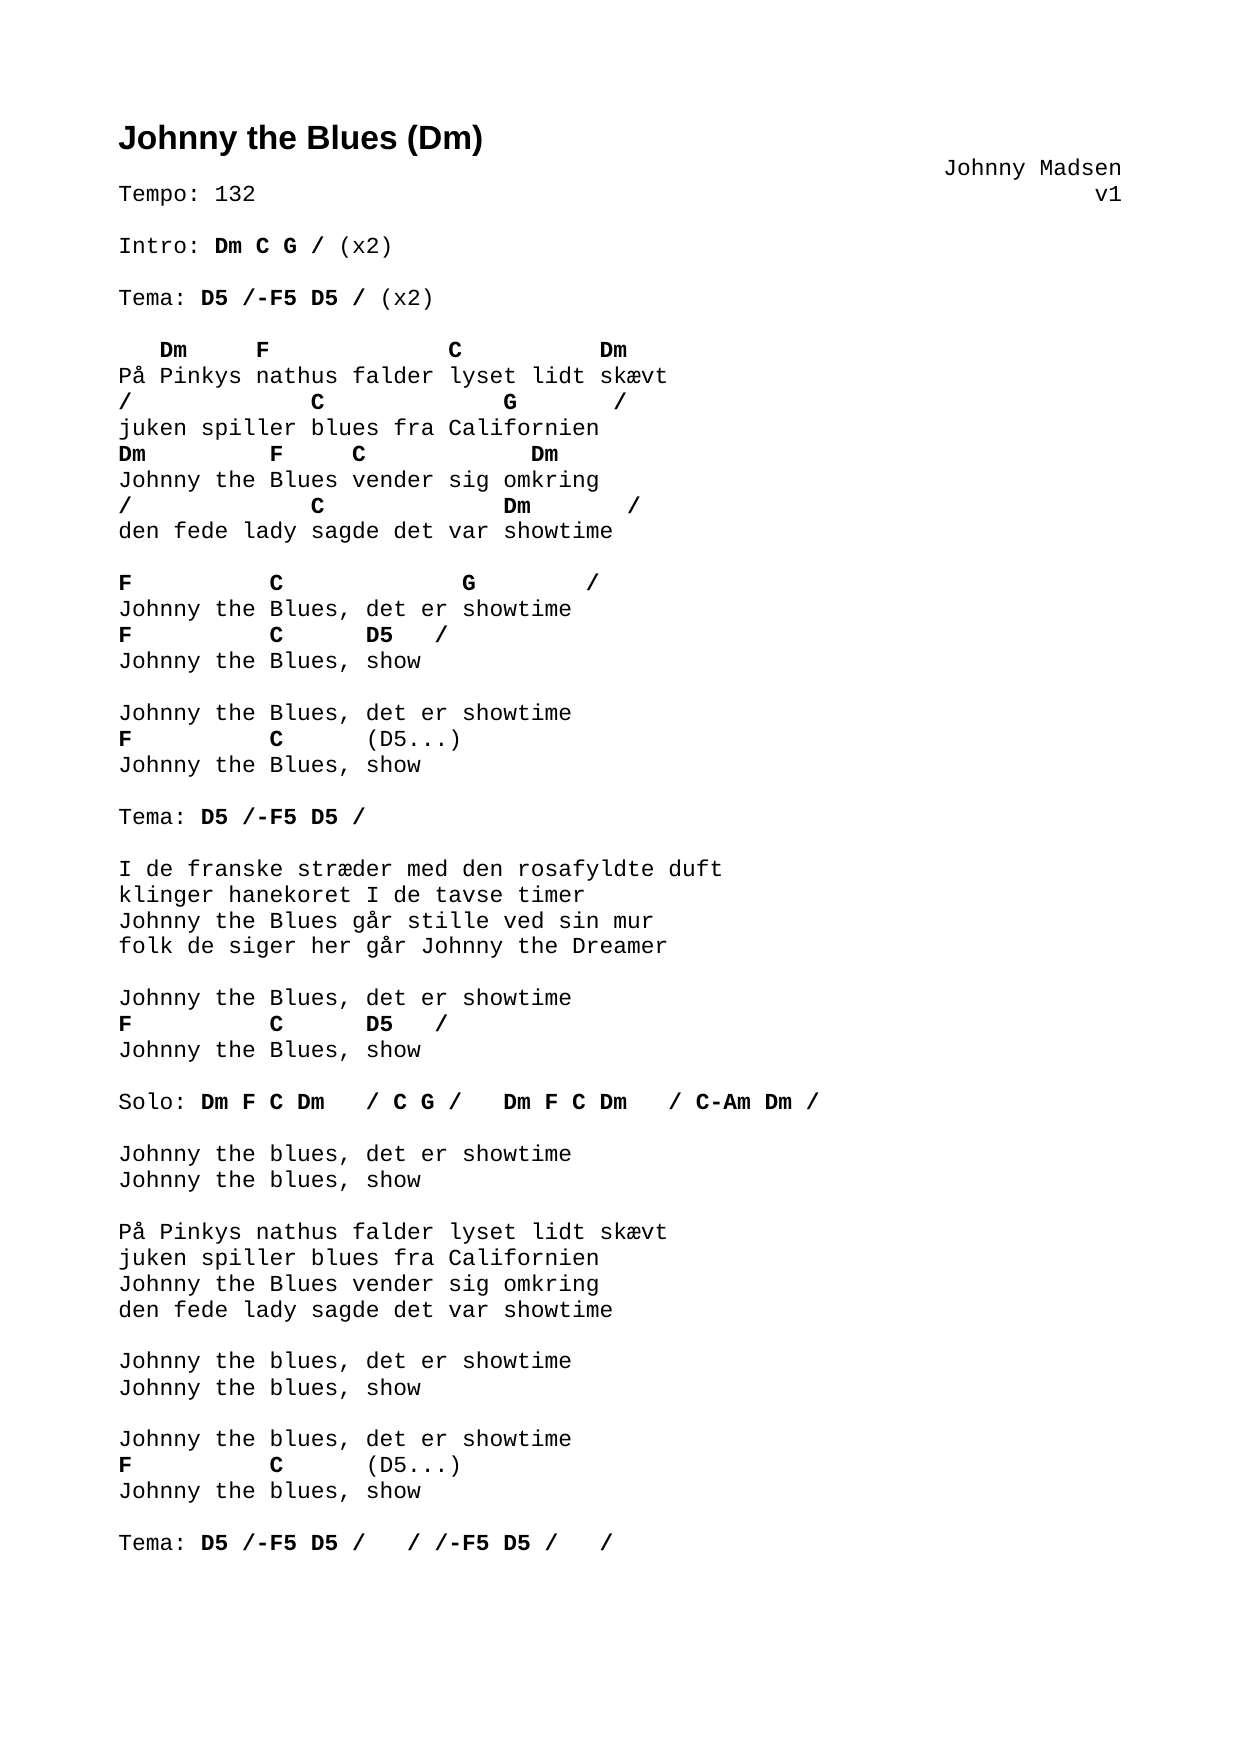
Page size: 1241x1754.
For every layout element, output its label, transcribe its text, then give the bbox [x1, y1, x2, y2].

text Dm F C Dm På Pinkys nathus falder lyset lidt skævt [118, 338, 1122, 390]
text Tempo: 132 v1 [118, 183, 1122, 209]
text Dm F C Dm Johnny the Blues vender sig omkring [118, 442, 1122, 494]
text Tema: D5 /-F5 D5 / / /-F5 D5 / / [118, 1506, 1122, 1557]
text Tema: D5 /-F5 D5 / [118, 805, 1122, 831]
text den fede lady sagde det var showtime [118, 1298, 1122, 1324]
text juken spiller blues fra Californien [118, 1246, 1122, 1272]
text Johnny the Blues, det er showtime [118, 987, 1122, 1013]
text På Pinkys nathus falder lyset lidt skævt [118, 1220, 1122, 1246]
text F C G / Johnny the Blues, det er showtime [118, 572, 1122, 624]
text Johnny the blues, show [118, 1376, 1122, 1402]
text F C (D5...) Johnny the Blues, show [118, 727, 1122, 779]
text Johnny the Blues, det er showtime [118, 701, 1122, 727]
text Johnny the blues, det er showtime [118, 1350, 1122, 1376]
text klinger hanekoret I de tavse timer [118, 883, 1122, 909]
text Johnny the Blues går stille ved sin mur [118, 909, 1122, 935]
text Intro: Dm C G / (x2) [118, 234, 1122, 261]
text I de franske stræder med den rosafyldte duft [118, 857, 1122, 883]
text / C G / juken spiller blues fra Californien [118, 390, 1122, 442]
text F C D5 / Johnny the Blues, show [118, 624, 1122, 676]
text Johnny Madsen [118, 157, 1122, 183]
text F C D5 / Johnny the Blues, show [118, 1013, 1122, 1064]
text Johnny the Blues vender sig omkring [118, 1272, 1122, 1298]
text Johnny the blues, det er showtime [118, 1428, 1122, 1454]
text Johnny the blues, show [118, 1168, 1122, 1194]
subtitle Johnny the Blues (Dm) [118, 118, 1122, 157]
text Johnny the blues, det er showtime [118, 1142, 1122, 1168]
text folk de siger her går Johnny the Dreamer [118, 935, 1122, 961]
text F C (D5...) Johnny the blues, show [118, 1454, 1122, 1506]
text / C Dm / den fede lady sagde det var showtime [118, 494, 1122, 546]
text Tema: D5 /-F5 D5 / (x2) [118, 261, 1122, 312]
text Solo: Dm F C Dm / C G / Dm F C Dm / C-Am Dm / [118, 1091, 1122, 1142]
